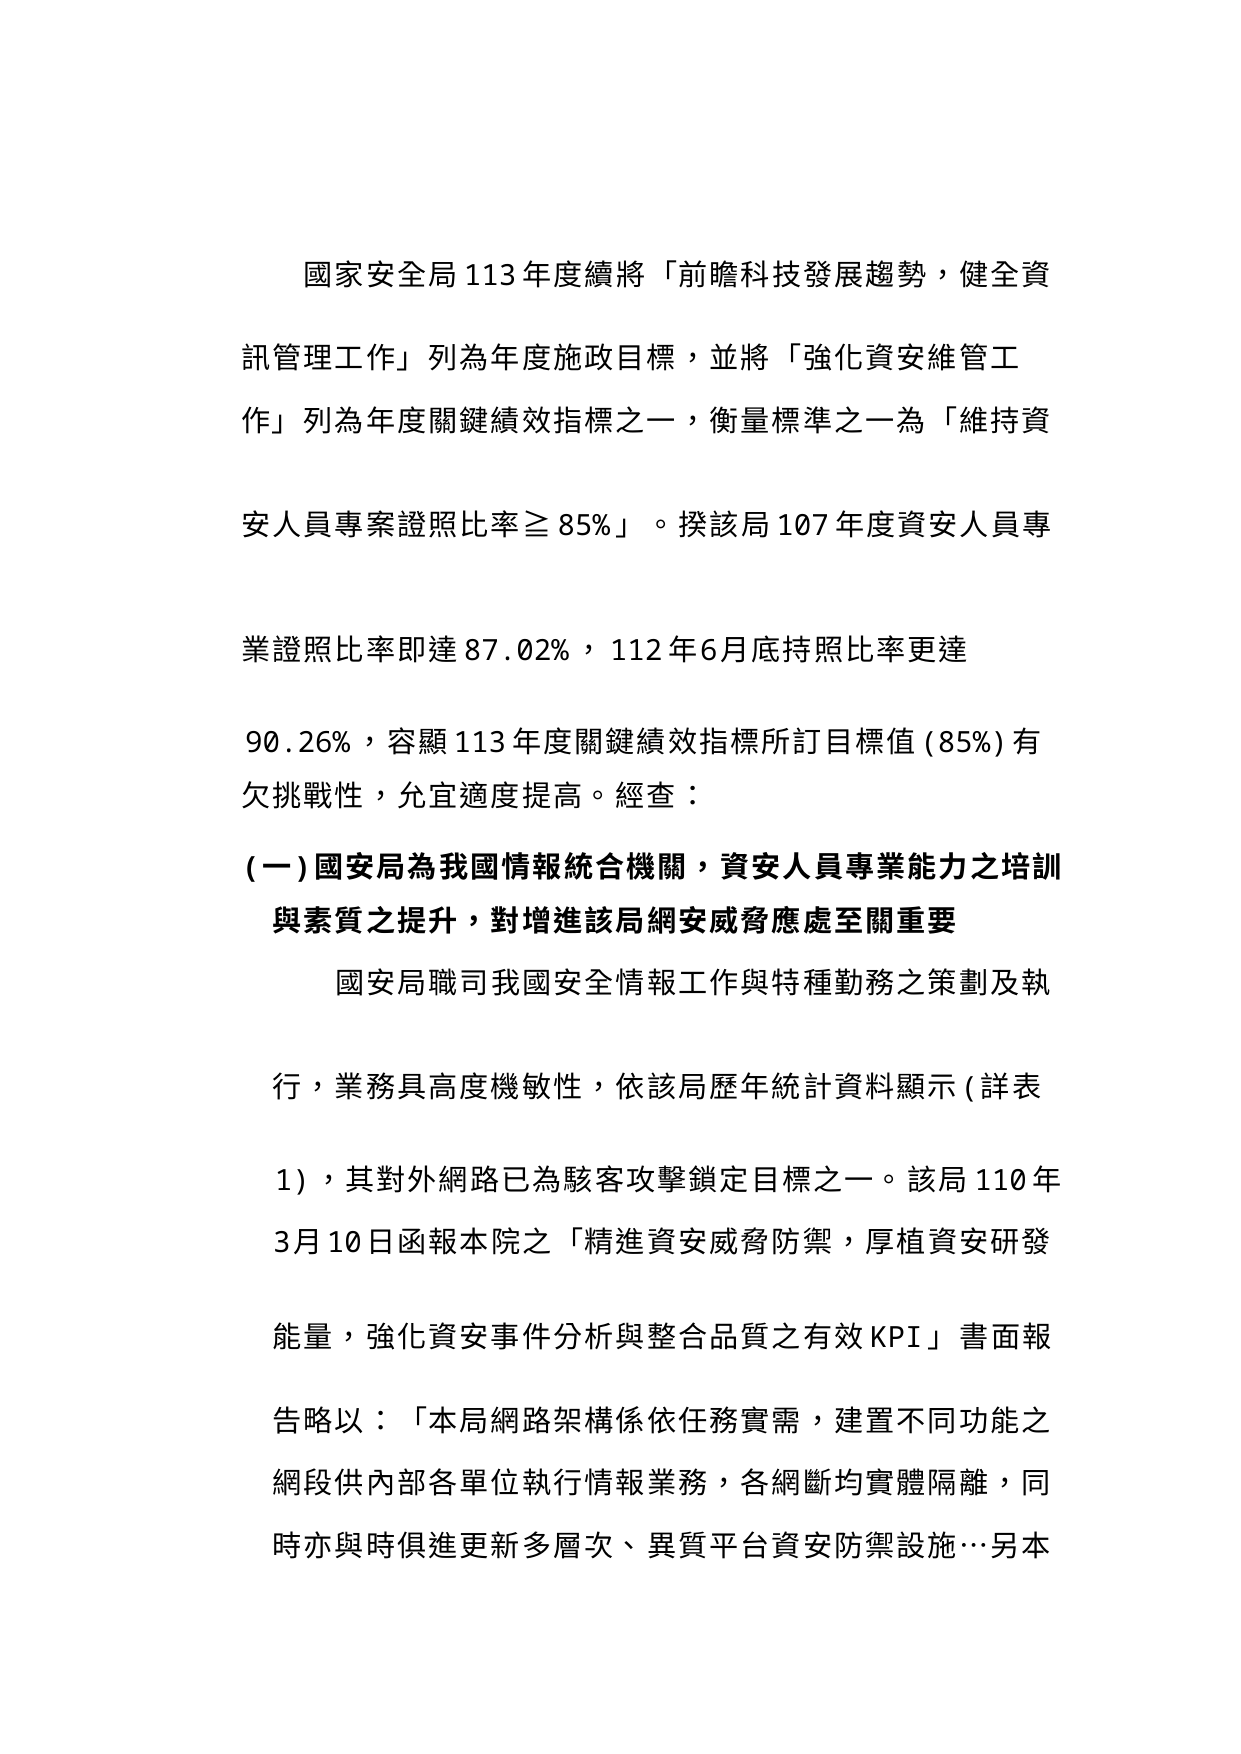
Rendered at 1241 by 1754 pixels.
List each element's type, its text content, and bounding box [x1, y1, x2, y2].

text 國家安全局113年度續將「前瞻科技發展趨勢，健全資訊管理工作」列為年度施政目標，並將「強化資安維管工作」列為年度關鍵績效指標之一，衡量標準之一為「維持資安人員專案證照比率≧85%」。揆該局107年度資安人員專業證照比率即達87.02%，112年6月底持照比率更達90.26%，容顯113年度關鍵績效指標所訂目標值(85%)有欠挑戰性，允宜適度提高。經查： [236, 189, 1063, 814]
text (一)國安局為我國情報統合機關，資安人員專業能力之培訓與素質之提升，對增進該局網安威脅應處至關重要 [236, 814, 1063, 939]
text 國安局職司我國安全情報工作與特種勤務之策劃及執行，業務具高度機敏性，依該局歷年統計資料顯示(詳表1)，其對外網路已為駭客攻擊鎖定目標之一。該局110年3月10日函報本院之「精進資安威脅防禦，厚植資安研發能量，強化資安事件分析與整合品質之有效KPI」書面報告略以：「本局網路架構係依任務實需，建置不同功能之網段供內部各單位執行情報業務，各網斷均實體隔離，同時亦與時俱進更新多層次、異質平台資安防禦設施…另本 [266, 939, 1063, 1564]
